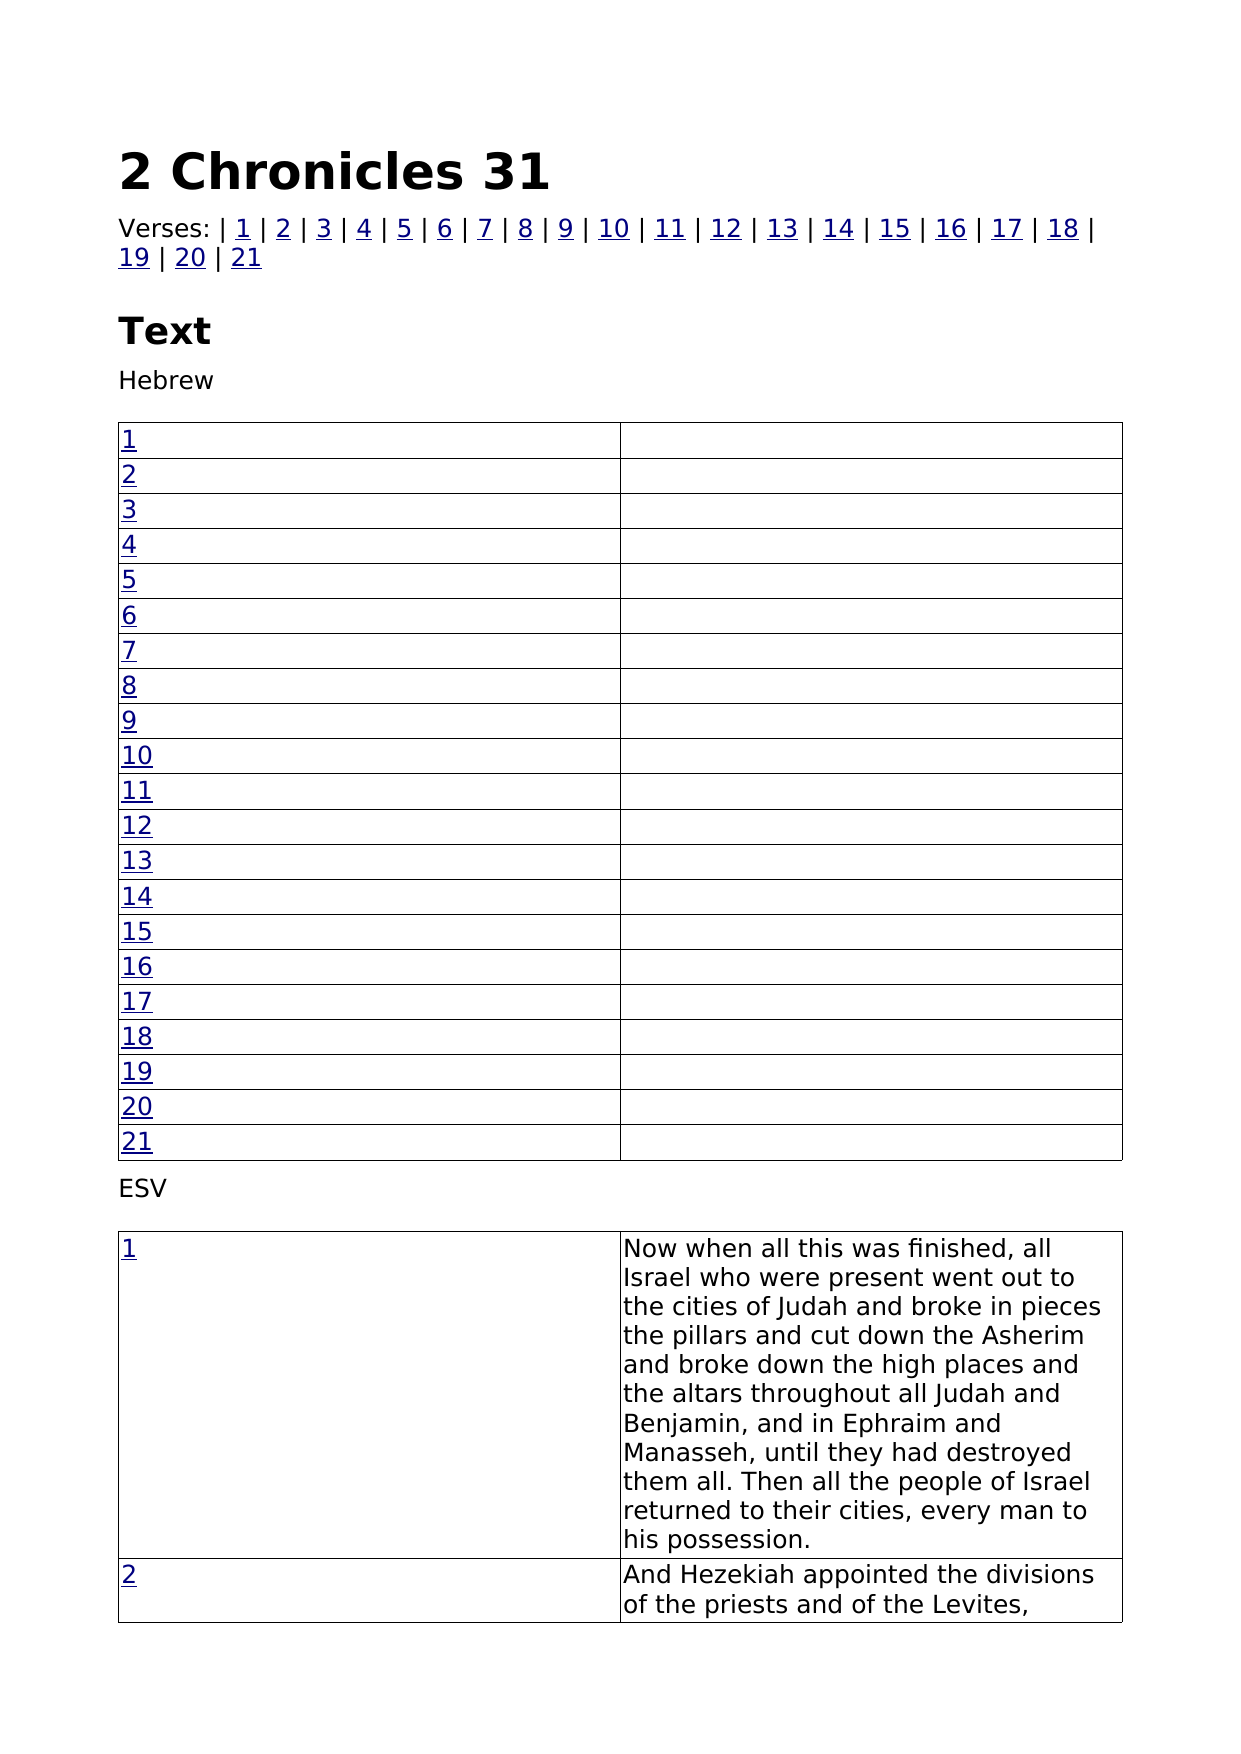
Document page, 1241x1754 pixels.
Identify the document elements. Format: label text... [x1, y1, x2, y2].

table_header 1 [119, 1232, 620, 1558]
table_cell 8 [119, 669, 620, 703]
table_cell 7 [119, 634, 620, 668]
table_cell [621, 669, 1122, 703]
text Hebrew [118, 366, 1122, 395]
table_cell [621, 564, 1122, 598]
table_cell 20 [119, 1090, 620, 1124]
table_cell [621, 810, 1122, 843]
table_cell And Hezekiah appointed the divisions of the priests and of the Levites, [621, 1559, 1122, 1622]
table_cell [621, 634, 1122, 668]
table_cell 10 [119, 739, 620, 773]
table_cell [621, 774, 1122, 808]
text Verses: | 1 | 2 | 3 | 4 | 5 | 6 | 7 | 8 | 9 | 10 | 11 | 12 | 13 | 14 | 15 | 16 | 17 | 18 | 19 | 20 | 21 [118, 214, 1122, 272]
table_cell [621, 1055, 1122, 1089]
table_cell 2 [119, 459, 620, 492]
table_header Now when all this was finished, all Israel who were present went out to the cities of Judah and broke in pieces the pillars and cut down the Asherim and broke down the high places and the altars throughout all Judah and Benjamin, and in Ephraim and Manasseh, until they had destroyed them all. Then all the people of Israel returned to their cities, every man to his possession. [621, 1232, 1122, 1558]
subtitle 2 Chronicles 31 [118, 143, 1122, 201]
table_header 1 [119, 423, 620, 457]
table_cell [621, 950, 1122, 984]
table_cell 13 [119, 845, 620, 879]
table_cell 2 [119, 1559, 620, 1622]
table_cell 18 [119, 1020, 620, 1054]
text ESV [118, 1174, 1122, 1203]
table_cell 5 [119, 564, 620, 598]
table_cell 12 [119, 810, 620, 843]
table_cell [621, 845, 1122, 879]
table_cell 6 [119, 599, 620, 633]
table_cell [621, 599, 1122, 633]
table_cell [621, 1090, 1122, 1124]
table_cell 16 [119, 950, 620, 984]
table_cell 3 [119, 494, 620, 528]
table_cell [621, 494, 1122, 528]
table_cell 19 [119, 1055, 620, 1089]
table_cell 15 [119, 915, 620, 949]
table_cell [621, 915, 1122, 949]
table_cell 4 [119, 529, 620, 563]
table_cell 17 [119, 985, 620, 1019]
table_cell [621, 880, 1122, 914]
table_cell [621, 1125, 1122, 1159]
table_header [621, 423, 1122, 457]
table_cell 21 [119, 1125, 620, 1159]
table_cell 14 [119, 880, 620, 914]
table_cell [621, 1020, 1122, 1054]
table_cell [621, 459, 1122, 492]
subtitle Text [118, 310, 1122, 353]
table_cell 9 [119, 704, 620, 738]
table_cell [621, 704, 1122, 738]
table_cell [621, 529, 1122, 563]
table_cell [621, 985, 1122, 1019]
table_cell 11 [119, 774, 620, 808]
table_cell [621, 739, 1122, 773]
